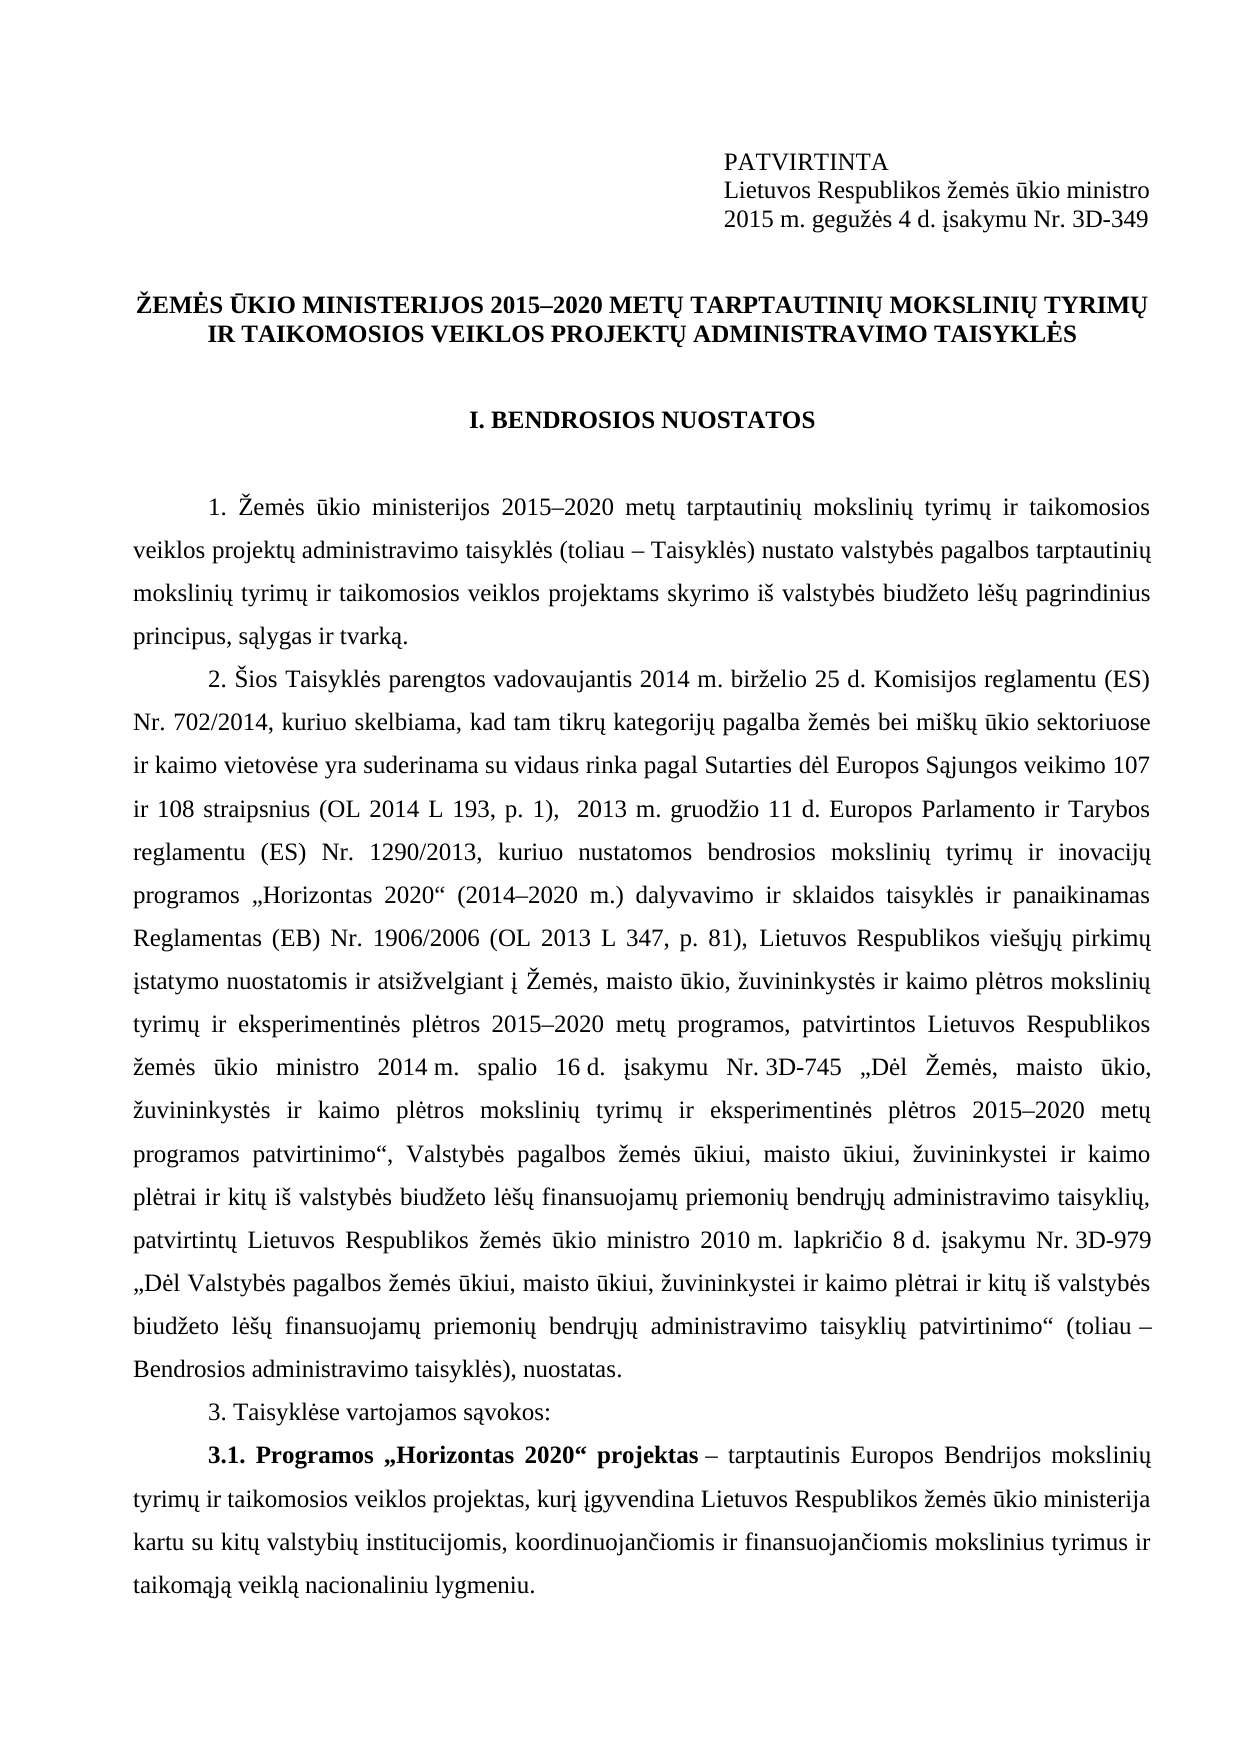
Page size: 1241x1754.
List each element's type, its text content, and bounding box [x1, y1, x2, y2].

text I. BENDROSIOS NUOSTATOS [133, 406, 1152, 434]
text ŽEMĖS ŪKIO MINISTERIJOS 2015–2020 metų TARPTAUTINIŲ MOKSLINIŲ TYRIMŲ IR TAIKOMOSIOS VEIKLOS PROJEKTŲ ADMINISTRAVIMO TAISYKLĖS [133, 291, 1152, 348]
text 3.1. Programos „Horizontas 2020“ projektas – tarptautinis Europos Bendrijos mokslinių tyrimų ir taikomosios veiklos projektas, kurį įgyvendina Lietuvos Respublikos žemės ūkio ministerija kartu su kitų valstybių institucijomis, koordinuojančiomis ir finansuojančiomis mokslinius tyrimus ir taikomąją veiklą nacionaliniu lygmeniu. [133, 1441, 1152, 1599]
text 2. Šios Taisyklės parengtos vadovaujantis 2014 m. birželio 25 d. Komisijos reglamentu (ES) Nr. 702/2014, kuriuo skelbiama, kad tam tikrų kategorijų pagalba žemės bei miškų ūkio sektoriuose ir kaimo vietovėse yra suderinama su vidaus rinka pagal Sutarties dėl Europos Sąjungos veikimo 107 ir 108 straipsnius (OL 2014 L 193, p. 1), 2013 m. gruodžio 11 d. Europos Parlamento ir Tarybos reglamentu (ES) Nr. 1290/2013, kuriuo nustatomos bendrosios mokslinių tyrimų ir inovacijų programos „Horizontas 2020“ (2014–2020 m.) dalyvavimo ir sklaidos taisyklės ir panaikinamas Reglamentas (EB) Nr. 1906/2006 (OL 2013 L 347, p. 81), Lietuvos Respublikos viešųjų pirkimų įstatymo nuostatomis ir atsižvelgiant į Žemės, maisto ūkio, žuvininkystės ir kaimo plėtros mokslinių tyrimų ir eksperimentinės plėtros 2015–2020 metų programos, patvirtintos Lietuvos Respublikos žemės ūkio ministro 2014 m. spalio 16 d. įsakymu Nr. 3D-745 „Dėl Žemės, maisto ūkio, žuvininkystės ir kaimo plėtros mokslinių tyrimų ir eksperimentinės plėtros 2015–2020 metų programos patvirtinimo“, Valstybės pagalbos žemės ūkiui, maisto ūkiui, žuvininkystei ir kaimo plėtrai ir kitų iš valstybės biudžeto lėšų finansuojamų priemonių bendrųjų administravimo taisyklių, patvirtintų Lietuvos Respublikos žemės ūkio ministro 2010 m. lapkričio 8 d. įsakymu Nr. 3D-979 „Dėl Valstybės pagalbos žemės ūkiui, maisto ūkiui, žuvininkystei ir kaimo plėtrai ir kitų iš valstybės biudžeto lėšų finansuojamų priemonių bendrųjų administravimo taisyklių patvirtinimo“ (toliau – Bendrosios administravimo taisyklės), nuostatas. [133, 664, 1152, 1383]
text 2015 m. gegužės 4 d. įsakymu Nr. 3D-349 [723, 204, 1152, 233]
text Lietuvos Respublikos žemės ūkio ministro [723, 176, 1152, 204]
text 1. Žemės ūkio ministerijos 2015–2020 metų tarptautinių mokslinių tyrimų ir taikomosios veiklos projektų administravimo taisyklės (toliau – Taisyklės) nustato valstybės pagalbos tarptautinių mokslinių tyrimų ir taikomosios veiklos projektams skyrimo iš valstybės biudžeto lėšų pagrindinius principus, sąlygas ir tvarką. [133, 492, 1152, 650]
text PATVIRTINTA [723, 147, 1152, 176]
text 3. Taisyklėse vartojamos sąvokos: [133, 1397, 1152, 1426]
